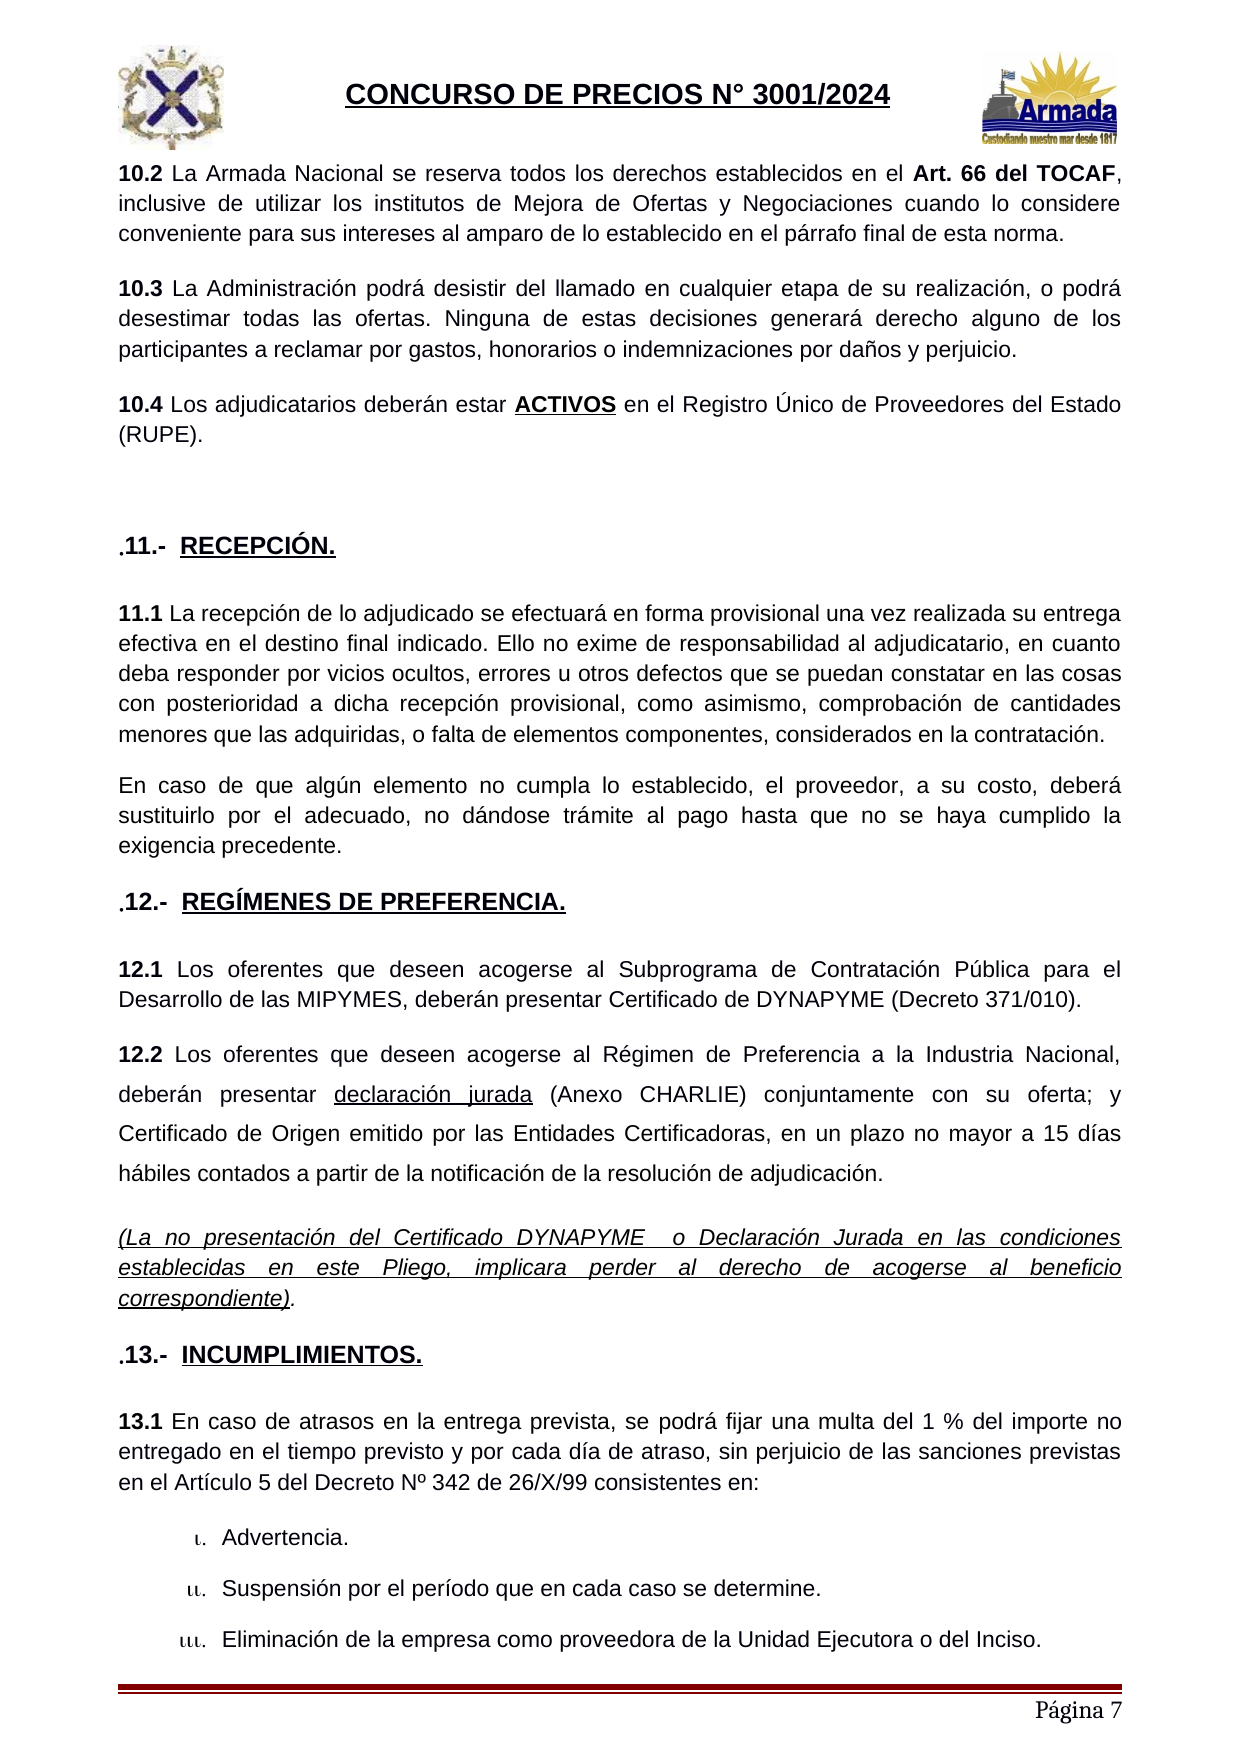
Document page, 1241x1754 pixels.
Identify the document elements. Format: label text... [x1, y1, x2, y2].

text 12.1 Los oferentes que deseen acogerse al Subprograma de Contratación Pública para el Desarrollo de las MIPYMES, deberán presentar Certificado de DYNAPYME (Decreto 371/010). [118, 956, 1122, 1012]
subtitle 12.- REGÍMENES DE PREFERENCIA. [118, 887, 1122, 916]
picture [118, 45, 224, 150]
text 10.4 Los adjudicatarios deberán estar ACTIVOS en el Registro Único de Proveedores del Estado (RUPE). [118, 391, 1122, 447]
text En caso de que algún elemento no cumpla lo establecido, el proveedor, a su costo, deberá sustituirlo por el adecuado, no dándose trámite al pago hasta que no se haya cumplido la exigencia precedente. [118, 772, 1122, 858]
list Suspensión por el período que en cada caso se determine. [207, 1575, 1122, 1601]
text correspondiente). [118, 1278, 1122, 1311]
list Eliminación de la empresa como proveedora de la Unidad Ejecutora o del Inciso. [207, 1626, 1122, 1652]
subtitle 13.- INCUMPLIMIENTOS. [118, 1340, 1122, 1368]
text (La no presentación del Certificado DYNAPYME o Declaración Jurada en las condiciones [118, 1224, 1122, 1247]
list Advertencia. [207, 1524, 1122, 1550]
text 11.1 La recepción de lo adjudicado se efectuará en forma provisional una vez realizada su entrega efectiva en el destino final indicado. Ello no exime de responsabilidad al adjudicatario, en cuanto deba responder por vicios ocultos, errores u otros defectos que se puedan constatar en las cosas con posterioridad a dicha recepción provisional, como asimismo, comprobación de cantidades menores que las adquiridas, o falta de elementos componentes, considerados en la contratación. [118, 600, 1122, 747]
text 10.2 La Armada Nacional se reserva todos los derechos establecidos en el Art. 66 del TOCAF, inclusive de utilizar los institutos de Mejora de Ofertas y Negociaciones cuando lo considere conveniente para sus intereses al amparo de lo establecido en el párrafo final de esta norma. [118, 159, 1122, 246]
text 12.2 Los oferentes que deseen acogerse al Régimen de Preferencia a la Industria Nacional, deberán presentar declaración jurada (Anexo CHARLIE) conjuntamente con su oferta; y Certificado de Origen emitido por las Entidades Certificadoras, en un plazo no mayor a 15 días hábiles contados a partir de la notificación de la resolución de adjudicación. [118, 1041, 1122, 1186]
subtitle 11.- RECEPCIÓN. [118, 531, 1122, 560]
text establecidas en este Pliego, implicara perder al derecho de acogerse al beneficio [118, 1248, 1122, 1277]
text 13.1 En caso de atrasos en la entrega prevista, se podrá fijar una multa del 1 % del importe no entregado en el tiempo previsto y por cada día de atraso, sin perjuicio de las sanciones previstas en el Artículo 5 del Decreto Nº 342 de 26/X/99 consistentes en: [118, 1408, 1122, 1495]
picture [982, 51, 1117, 144]
text 10.3 La Administración podrá desistir del llamado en cualquier etapa de su realización, o podrá desestimar todas las ofertas. Ninguna de estas decisiones generará derecho alguno de los participantes a reclamar por gastos, honorarios o indemnizaciones por daños y perjuicio. [118, 275, 1122, 362]
